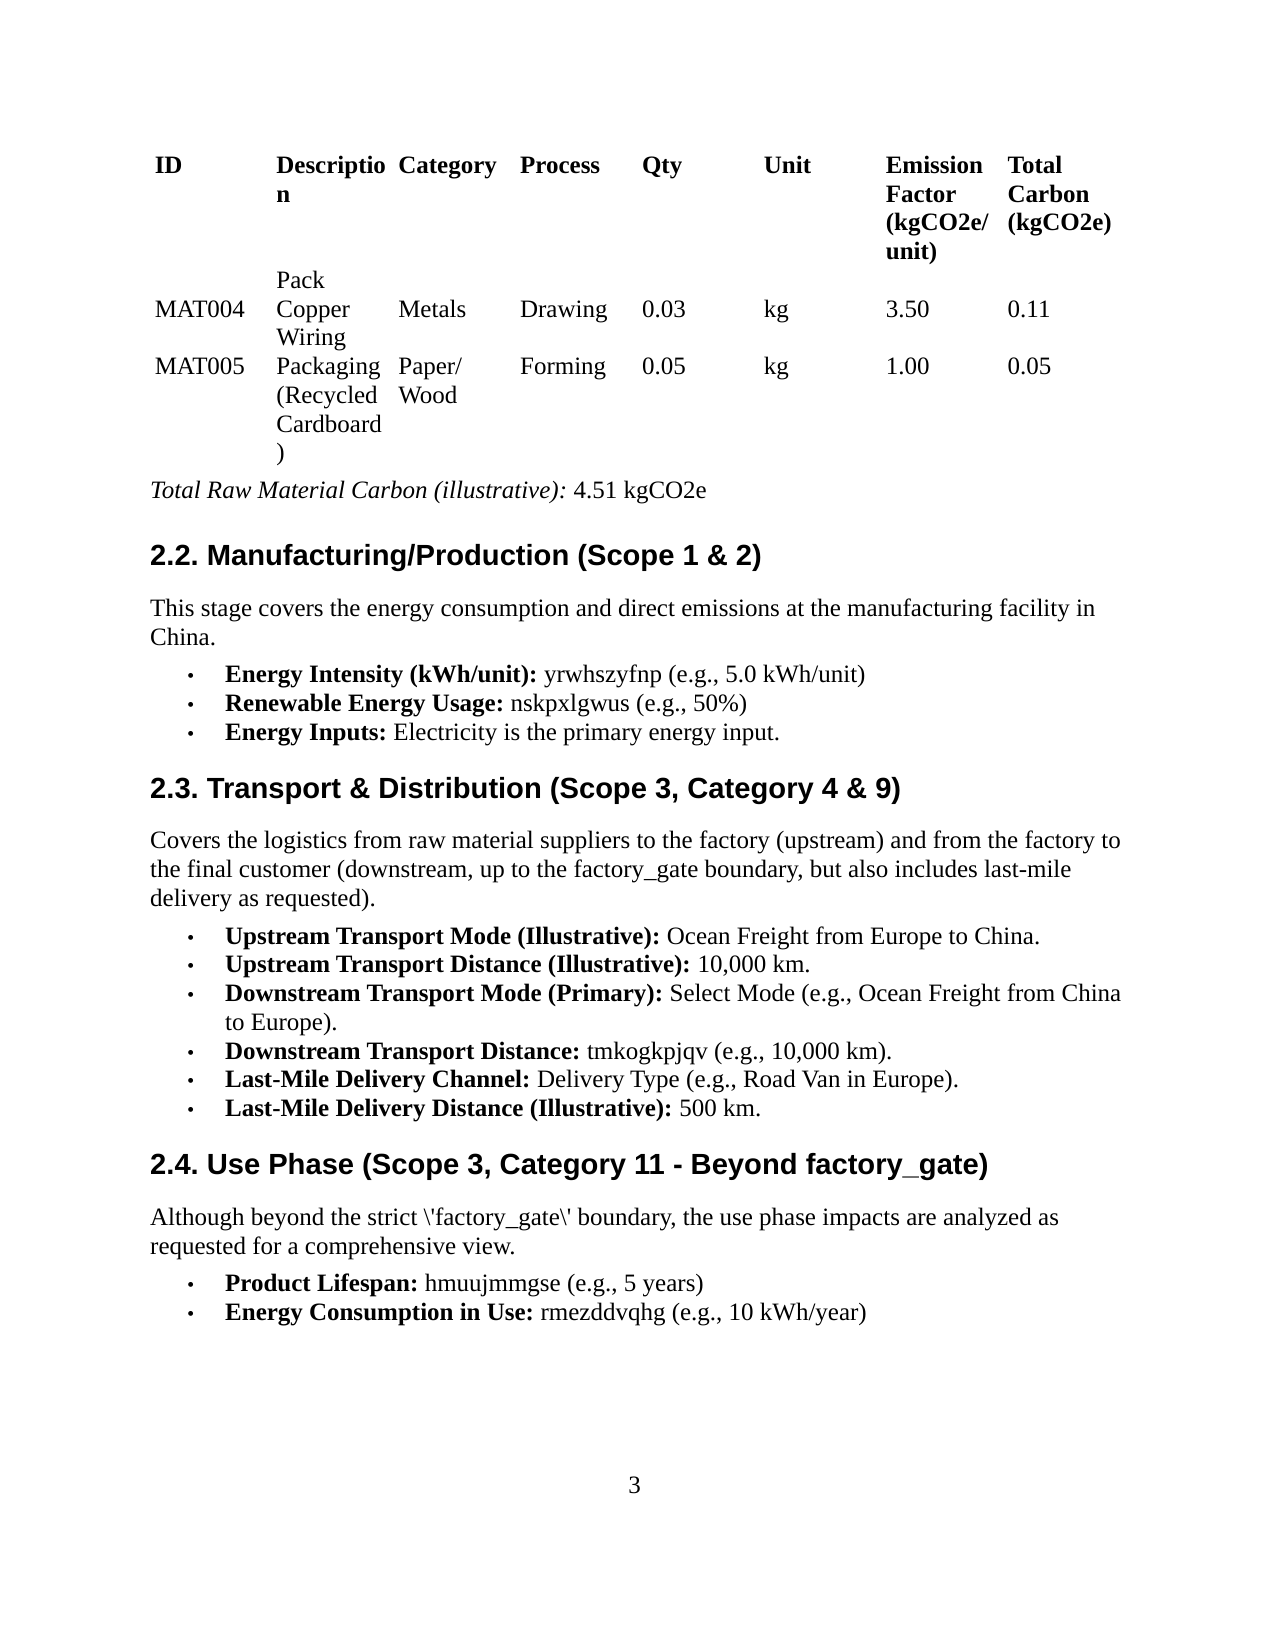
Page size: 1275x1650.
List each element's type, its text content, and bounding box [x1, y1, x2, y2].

list Last-Mile Delivery Distance (Illustrative): 500 km. [187, 1093, 1125, 1122]
subtitle 2.3. Transport & Distribution (Scope 3, Category 4 & 9) [150, 771, 1125, 804]
table_cell [638, 265, 759, 294]
table_cell Packaging (Recycled Cardboard) [272, 351, 394, 466]
table_cell [759, 265, 881, 294]
table_cell kg [759, 294, 881, 351]
table_cell Forming [516, 351, 637, 466]
table_header Category [394, 150, 516, 265]
text Covers the logistics from raw material suppliers to the factory (upstream) and from the factory to the final customer (downstream, up to the factory_gate boundary, but also includes last-mile delivery as requested). [150, 826, 1125, 912]
table_header ID [150, 150, 272, 265]
table_cell 3.50 [881, 294, 1003, 351]
list Energy Inputs: Electricity is the primary energy input. [187, 717, 1125, 746]
table_cell MAT004 [150, 294, 272, 351]
list Upstream Transport Mode (Illustrative): Ocean Freight from Europe to China. [187, 921, 1125, 949]
table_cell [516, 265, 637, 294]
table_cell kg [759, 351, 881, 466]
table_cell 0.11 [1003, 294, 1125, 351]
table_header Description [272, 150, 394, 265]
list Downstream Transport Distance: tmkogkpjqv (e.g., 10,000 km). [187, 1036, 1125, 1064]
text Although beyond the strict \'factory_gate\' boundary, the use phase impacts are analyzed as requested for a comprehensive view. [150, 1202, 1125, 1259]
subtitle 2.2. Manufacturing/Production (Scope 1 & 2) [150, 538, 1125, 571]
list Last-Mile Delivery Channel: Delivery Type (e.g., Road Van in Europe). [187, 1064, 1125, 1093]
table_header Emission Factor (kgCO2e/unit) [881, 150, 1003, 265]
table_cell Paper/Wood [394, 351, 516, 466]
table_cell 0.05 [1003, 351, 1125, 466]
table_cell 1.00 [881, 351, 1003, 466]
table_cell MAT005 [150, 351, 272, 466]
table_header Process [516, 150, 637, 265]
table_cell [150, 265, 272, 294]
table_cell Drawing [516, 294, 637, 351]
table_cell [881, 265, 1003, 294]
list Renewable Energy Usage: nskpxlgwus (e.g., 50%) [187, 688, 1125, 717]
text This stage covers the energy consumption and direct emissions at the manufacturing facility in China. [150, 593, 1125, 650]
table_cell Metals [394, 294, 516, 351]
table_header Total Carbon (kgCO2e) [1003, 150, 1125, 265]
table_cell [394, 265, 516, 294]
table_cell Copper Wiring [272, 294, 394, 351]
list Upstream Transport Distance (Illustrative): 10,000 km. [187, 949, 1125, 978]
text Total Raw Material Carbon (illustrative): 4.51 kgCO2e [150, 475, 1125, 504]
table_cell [1003, 265, 1125, 294]
table_header Unit [759, 150, 881, 265]
list Product Lifespan: hmuujmmgse (e.g., 5 years) [187, 1268, 1125, 1297]
subtitle 2.4. Use Phase (Scope 3, Category 11 - Beyond factory_gate) [150, 1147, 1125, 1181]
list Energy Intensity (kWh/unit): yrwhszyfnp (e.g., 5.0 kWh/unit) [187, 659, 1125, 688]
table_cell 0.05 [638, 351, 759, 466]
table_header Qty [638, 150, 759, 265]
list Downstream Transport Mode (Primary): Select Mode (e.g., Ocean Freight from China to Europe). [187, 978, 1125, 1036]
table_cell 0.03 [638, 294, 759, 351]
list Energy Consumption in Use: rmezddvqhg (e.g., 10 kWh/year) [187, 1297, 1125, 1326]
table_cell Pack [272, 265, 394, 294]
